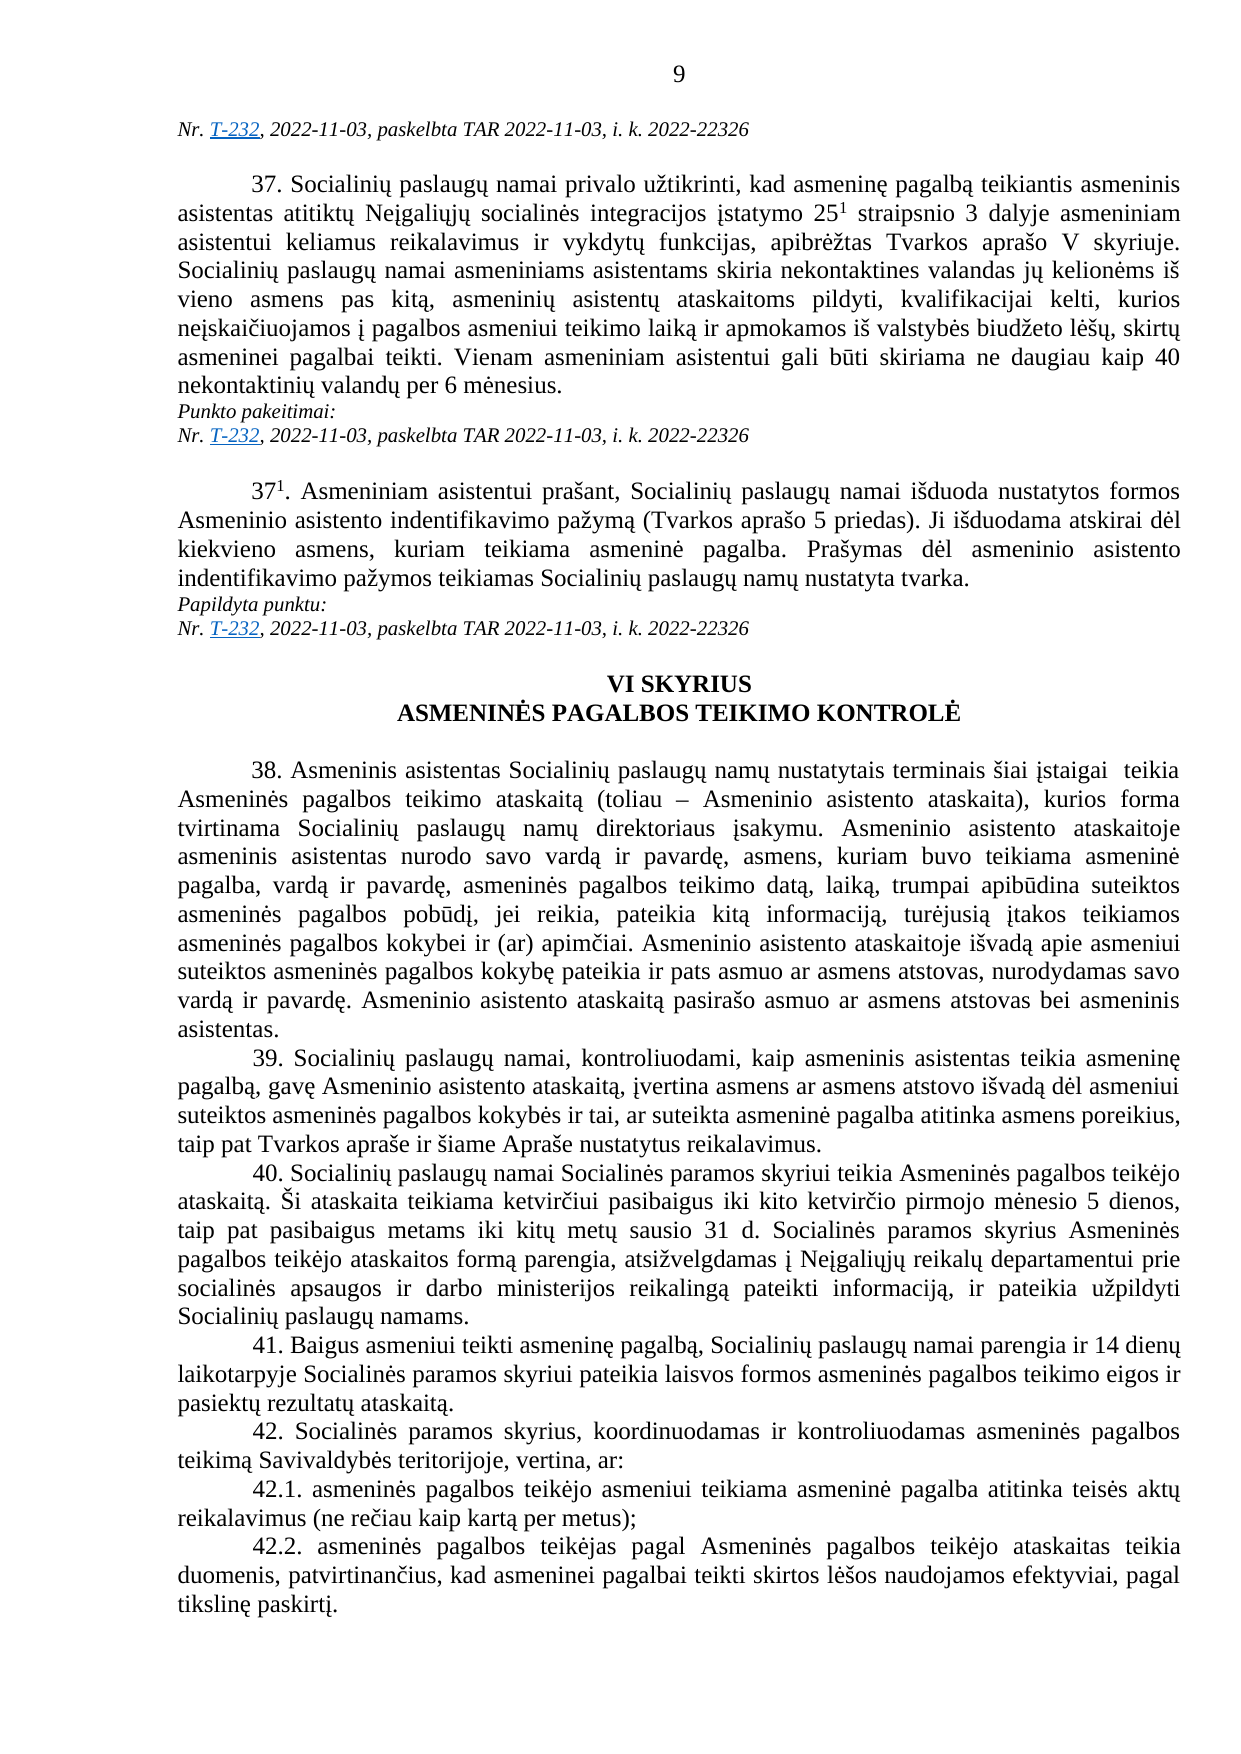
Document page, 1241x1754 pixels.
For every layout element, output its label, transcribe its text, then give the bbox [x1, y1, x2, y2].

text 40. Socialinių paslaugų namai Socialinės paramos skyriui teikia Asmeninės pagalbos teikėjo ataskaitą. Ši ataskaita teikiama ketvirčiui pasibaigus iki kito ketvirčio pirmojo mėnesio 5 dienos, taip pat pasibaigus metams iki kitų metų sausio 31 d. Socialinės paramos skyrius Asmeninės pagalbos teikėjo ataskaitos formą parengia, atsižvelgdamas į Neįgaliųjų reikalų departamentui prie socialinės apsaugos ir darbo ministerijos reikalingą pateikti informaciją, ir pateikia užpildyti Socialinių paslaugų namams. [177, 1158, 1181, 1330]
text 37. Socialinių paslaugų namai privalo užtikrinti, kad asmeninę pagalbą teikiantis asmeninis asistentas atitiktų Neįgaliųjų socialinės integracijos įstatymo 251 straipsnio 3 dalyje asmeniniam asistentui keliamus reikalavimus ir vykdytų funkcijas, apibrėžtas Tvarkos aprašo V skyriuje. Socialinių paslaugų namai asmeniniams asistentams skiria nekontaktines valandas jų kelionėms iš vieno asmens pas kitą, asmeninių asistentų ataskaitoms pildyti, kvalifikacijai kelti, kurios neįskaičiuojamos į pagalbos asmeniui teikimo laiką ir apmokamos iš valstybės biudžeto lėšų, skirtų asmeninei pagalbai teikti. Vienam asmeniniam asistentui gali būti skiriama ne daugiau kaip 40 nekontaktinių valandų per 6 mėnesius. [177, 169, 1181, 399]
text 39. Socialinių paslaugų namai, kontroliuodami, kaip asmeninis asistentas teikia asmeninę pagalbą, gavę Asmeninio asistento ataskaitą, įvertina asmens ar asmens atstovo išvadą dėl asmeniui suteiktos asmeninės pagalbos kokybės ir tai, ar suteikta asmeninė pagalba atitinka asmens poreikius, taip pat Tvarkos apraše ir šiame Apraše nustatytus reikalavimus. [177, 1043, 1181, 1158]
text Nr. T-232, 2022-11-03, paskelbta TAR 2022-11-03, i. k. 2022-22326 [177, 423, 1181, 447]
text 371. Asmeniniam asistentui prašant, Socialinių paslaugų namai išduoda nustatytos formos Asmeninio asistento indentifikavimo pažymą (Tvarkos aprašo 5 priedas). Ji išduodama atskirai dėl kiekvieno asmens, kuriam teikiama asmeninė pagalba. Prašymas dėl asmeninio asistento indentifikavimo pažymos teikiamas Socialinių paslaugų namų nustatyta tvarka. [177, 476, 1181, 592]
text Nr. T-232, 2022-11-03, paskelbta TAR 2022-11-03, i. k. 2022-22326 [177, 616, 1181, 640]
text Punkto pakeitimai: [177, 399, 1181, 423]
text VI SKYRIUS [177, 669, 1181, 698]
text 38. Asmeninis asistentas Socialinių paslaugų namų nustatytais terminais šiai įstaigai teikia Asmeninės pagalbos teikimo ataskaitą (toliau – Asmeninio asistento ataskaita), kurios forma tvirtinama Socialinių paslaugų namų direktoriaus įsakymu. Asmeninio asistento ataskaitoje asmeninis asistentas nurodo savo vardą ir pavardę, asmens, kuriam buvo teikiama asmeninė pagalba, vardą ir pavardę, asmeninės pagalbos teikimo datą, laiką, trumpai apibūdina suteiktos asmeninės pagalbos pobūdį, jei reikia, pateikia kitą informaciją, turėjusią įtakos teikiamos asmeninės pagalbos kokybei ir (ar) apimčiai. Asmeninio asistento ataskaitoje išvadą apie asmeniui suteiktos asmeninės pagalbos kokybę pateikia ir pats asmuo ar asmens atstovas, nurodydamas savo vardą ir pavardę. Asmeninio asistento ataskaitą pasirašo asmuo ar asmens atstovas bei asmeninis asistentas. [177, 755, 1181, 1043]
text 41. Baigus asmeniui teikti asmeninę pagalbą, Socialinių paslaugų namai parengia ir 14 dienų laikotarpyje Socialinės paramos skyriui pateikia laisvos formos asmeninės pagalbos teikimo eigos ir pasiektų rezultatų ataskaitą. [177, 1330, 1181, 1416]
text Papildyta punktu: [177, 592, 1181, 616]
text Nr. T-232, 2022-11-03, paskelbta TAR 2022-11-03, i. k. 2022-22326 [177, 117, 1181, 141]
text 42.1. asmeninės pagalbos teikėjo asmeniui teikiama asmeninė pagalba atitinka teisės aktų reikalavimus (ne rečiau kaip kartą per metus); [177, 1474, 1181, 1531]
text 42. Socialinės paramos skyrius, koordinuodamas ir kontroliuodamas asmeninės pagalbos teikimą Savivaldybės teritorijoje, vertina, ar: [177, 1416, 1181, 1474]
text ASMENINĖS PAGALBOS TEIKIMO KONTROLĖ [177, 698, 1181, 726]
text 42.2. asmeninės pagalbos teikėjas pagal Asmeninės pagalbos teikėjo ataskaitas teikia duomenis, patvirtinančius, kad asmeninei pagalbai teikti skirtos lėšos naudojamos efektyviai, pagal tikslinę paskirtį. [177, 1531, 1181, 1618]
